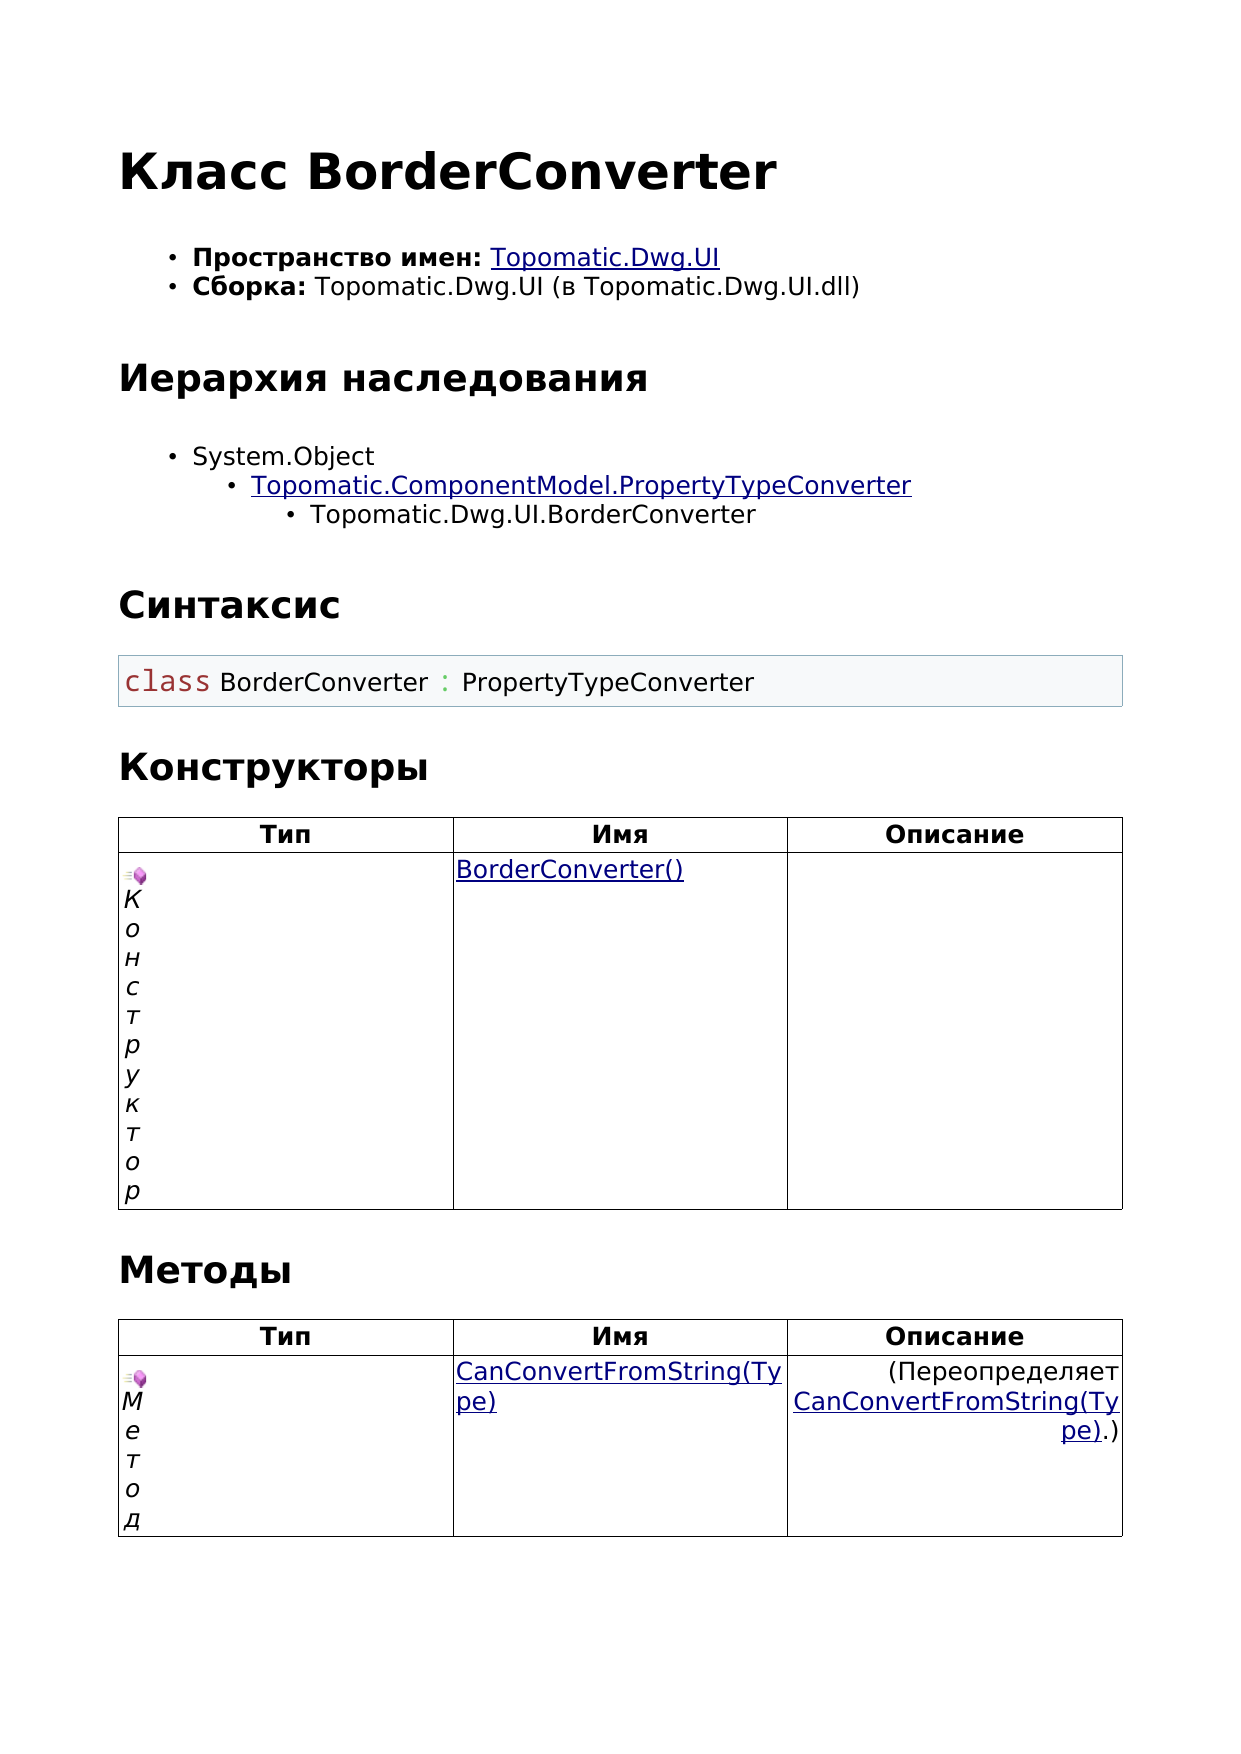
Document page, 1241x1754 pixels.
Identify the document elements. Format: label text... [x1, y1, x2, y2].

table_header Описание [788, 1320, 1122, 1354]
subtitle Синтаксис [118, 584, 1122, 627]
list Topomatic.ComponentModel.PropertyTypeConverter [236, 471, 1122, 500]
table_header class BorderConverter : PropertyTypeConverter [119, 656, 1122, 706]
subtitle Конструкторы [118, 746, 1122, 790]
table_cell BorderConverter() [454, 853, 787, 1208]
table_header Тип [119, 818, 453, 852]
list Сборка: Topomatic.Dwg.UI (в Topomatic.Dwg.UI.dll) [177, 272, 1122, 302]
table_header Тип [119, 1320, 453, 1354]
subtitle Класс BorderConverter [118, 143, 1122, 201]
table_cell CanConvertFromString(Type) [454, 1356, 787, 1536]
subtitle Методы [118, 1248, 1122, 1292]
list Topomatic.Dwg.UI.BorderConverter [295, 500, 1122, 529]
subtitle Иерархия наследования [118, 356, 1122, 400]
table_cell (Переопределяет CanConvertFromString(Type).) [788, 1356, 1122, 1536]
table_header Описание [788, 818, 1122, 852]
list Пространство имен: Topomatic.Dwg.UI [177, 243, 1122, 272]
table_header Имя [454, 1320, 787, 1354]
table_cell [119, 853, 453, 1208]
list System.Object [177, 442, 1122, 471]
picture [121, 867, 147, 885]
picture [121, 1370, 147, 1388]
table_header Имя [454, 818, 787, 852]
table_cell [788, 853, 1122, 1208]
table_cell [119, 1356, 453, 1536]
